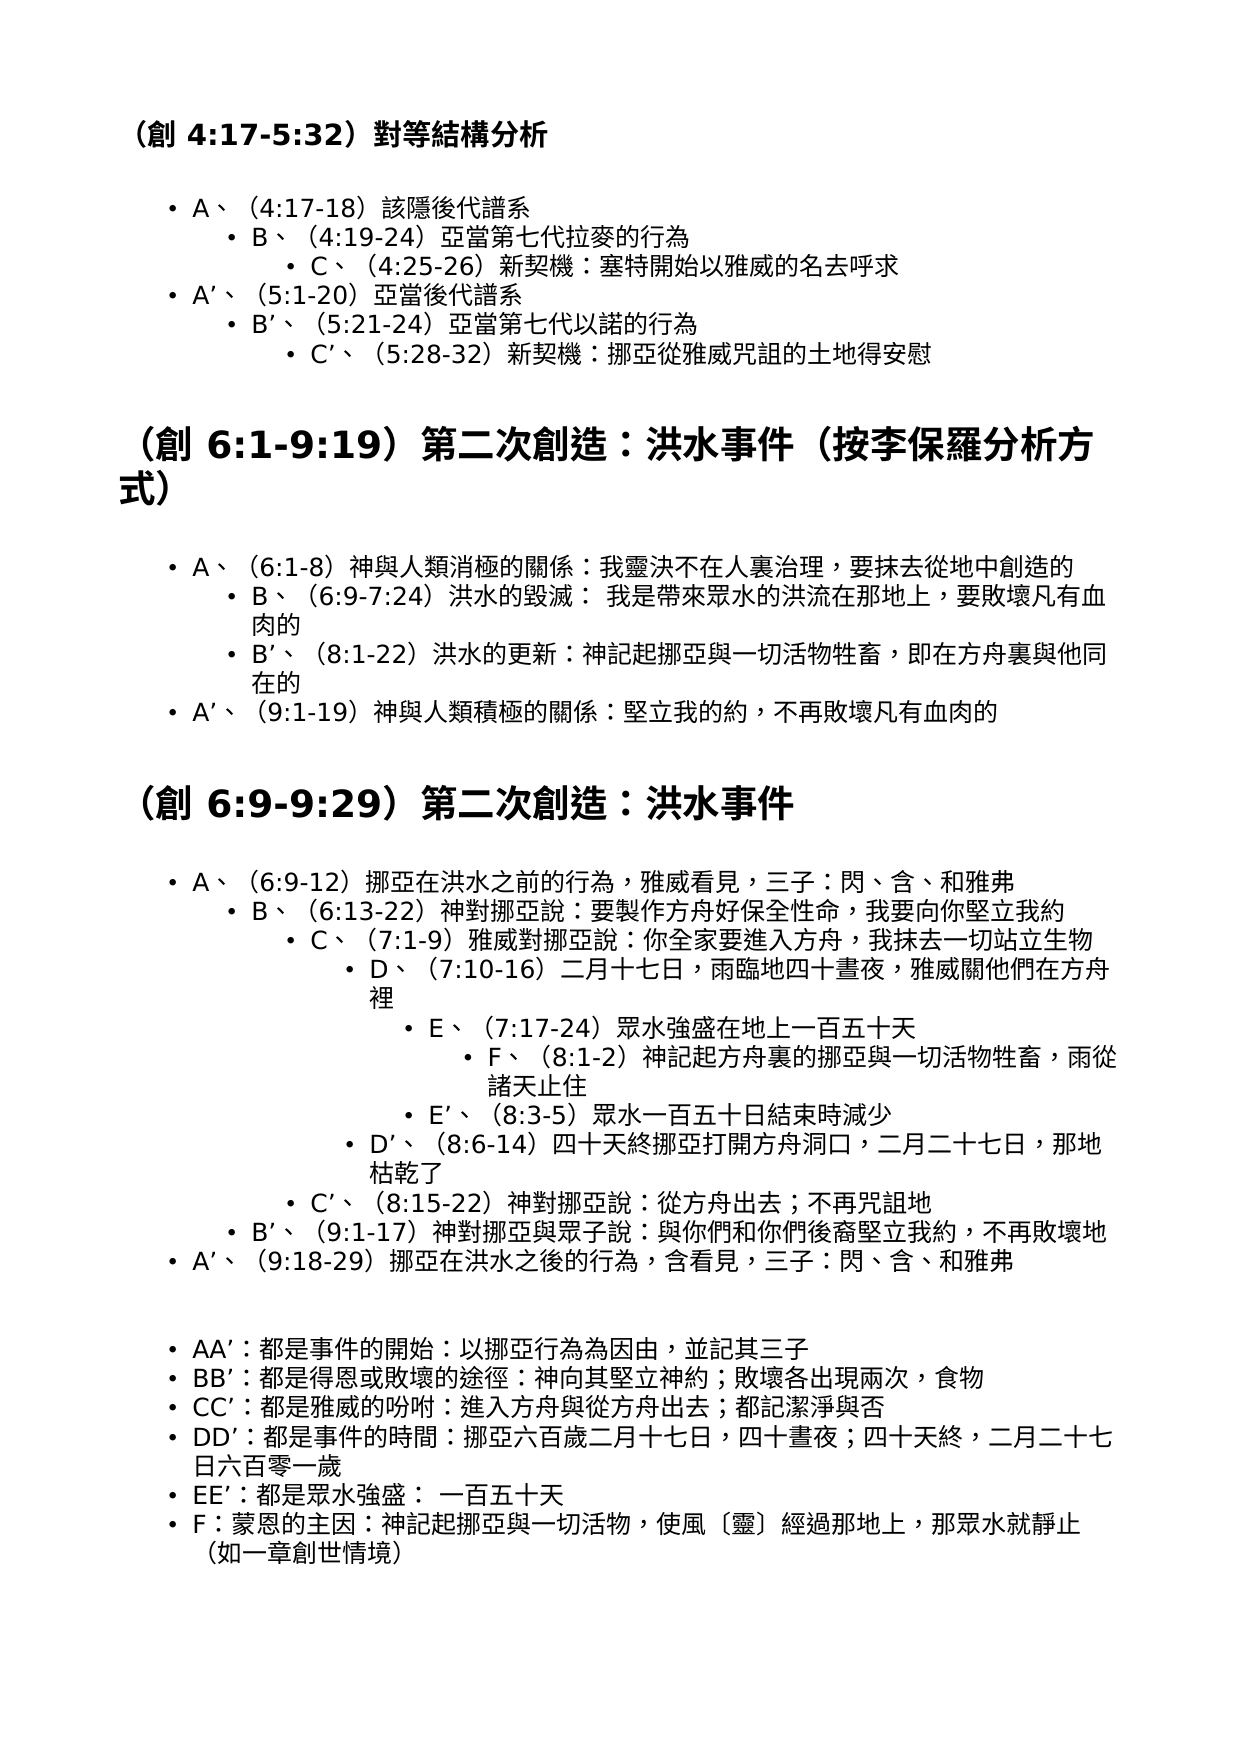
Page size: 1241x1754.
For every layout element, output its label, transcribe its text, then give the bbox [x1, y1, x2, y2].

list A’、（9:1-19）神與人類積極的關係：堅立我的約，不再敗壞凡有血肉的 [177, 699, 1122, 728]
list A、（6:9-12）挪亞在洪水之前的行為，雅威看見，三子：閃、含、和雅弗 [177, 868, 1122, 897]
list B’、（9:1-17）神對挪亞與眾子說：與你們和你們後裔堅立我約，不再敗壞地 [236, 1218, 1122, 1247]
list A、（6:1-8）神與人類消極的關係：我靈決不在人裏治理，要抹去從地中創造的 [177, 553, 1122, 582]
list BB’：都是得恩或敗壞的途徑：神向其堅立神約；敗壞各出現兩次，食物 [177, 1364, 1122, 1393]
subtitle （創 4:17-5:32）對等結構分析 [118, 118, 1122, 152]
subtitle （創 6:1-9:19）第二次創造：洪水事件（按李保羅分析方式） [118, 423, 1122, 511]
list C、（4:25-26）新契機：塞特開始以雅威的名去呼求 [295, 252, 1122, 282]
list A、（4:17-18）該隱後代譜系 [177, 194, 1122, 223]
subtitle （創 6:9-9:29）第二次創造：洪水事件 [118, 782, 1122, 826]
list C、（7:1-9）雅威對挪亞說：你全家要進入方舟，我抹去一切站立生物 [295, 926, 1122, 955]
list E、（7:17-24）眾水強盛在地上一百五十天 [413, 1014, 1122, 1043]
list AA’：都是事件的開始：以挪亞行為為因由，並記其三子 [177, 1335, 1122, 1364]
list C’、（5:28-32）新契機：挪亞從雅威咒詛的土地得安慰 [295, 340, 1122, 369]
list E’、（8:3-5）眾水一百五十日結束時減少 [413, 1101, 1122, 1130]
list B’、（5:21-24）亞當第七代以諾的行為 [236, 311, 1122, 340]
list C’、（8:15-22）神對挪亞說：從方舟出去；不再咒詛地 [295, 1189, 1122, 1218]
list B、（6:9-7:24）洪水的毀滅： 我是帶來眾水的洪流在那地上，要敗壞凡有血肉的 [236, 582, 1122, 640]
list A’、（5:1-20）亞當後代譜系 [177, 282, 1122, 311]
list D’、（8:6-14）四十天終挪亞打開方舟洞口，二月二十七日，那地枯乾了 [354, 1130, 1122, 1189]
list EE’：都是眾水強盛： 一百五十天 [177, 1481, 1122, 1510]
list CC’：都是雅威的吩咐：進入方舟與從方舟出去；都記潔淨與否 [177, 1393, 1122, 1423]
list D、（7:10-16）二月十七日，雨臨地四十晝夜，雅威關他們在方舟裡 [354, 955, 1122, 1014]
list A’、（9:18-29）挪亞在洪水之後的行為，含看見，三子：閃、含、和雅弗 [177, 1247, 1122, 1276]
list B、（6:13-22）神對挪亞說：要製作方舟好保全性命，我要向你堅立我約 [236, 897, 1122, 926]
list F、（8:1-2）神記起方舟裏的挪亞與一切活物牲畜，雨從諸天止住 [472, 1043, 1122, 1101]
list B、（4:19-24）亞當第七代拉麥的行為 [236, 223, 1122, 252]
list B’、（8:1-22）洪水的更新：神記起挪亞與一切活物牲畜，即在方舟裏與他同在的 [236, 640, 1122, 699]
list DD’：都是事件的時間：挪亞六百歲二月十七日，四十晝夜；四十天終，二月二十七日六百零一歲 [177, 1423, 1122, 1481]
list F：蒙恩的主因：神記起挪亞與一切活物，使風〔靈〕經過那地上，那眾水就靜止（如一章創世情境） [177, 1510, 1122, 1568]
